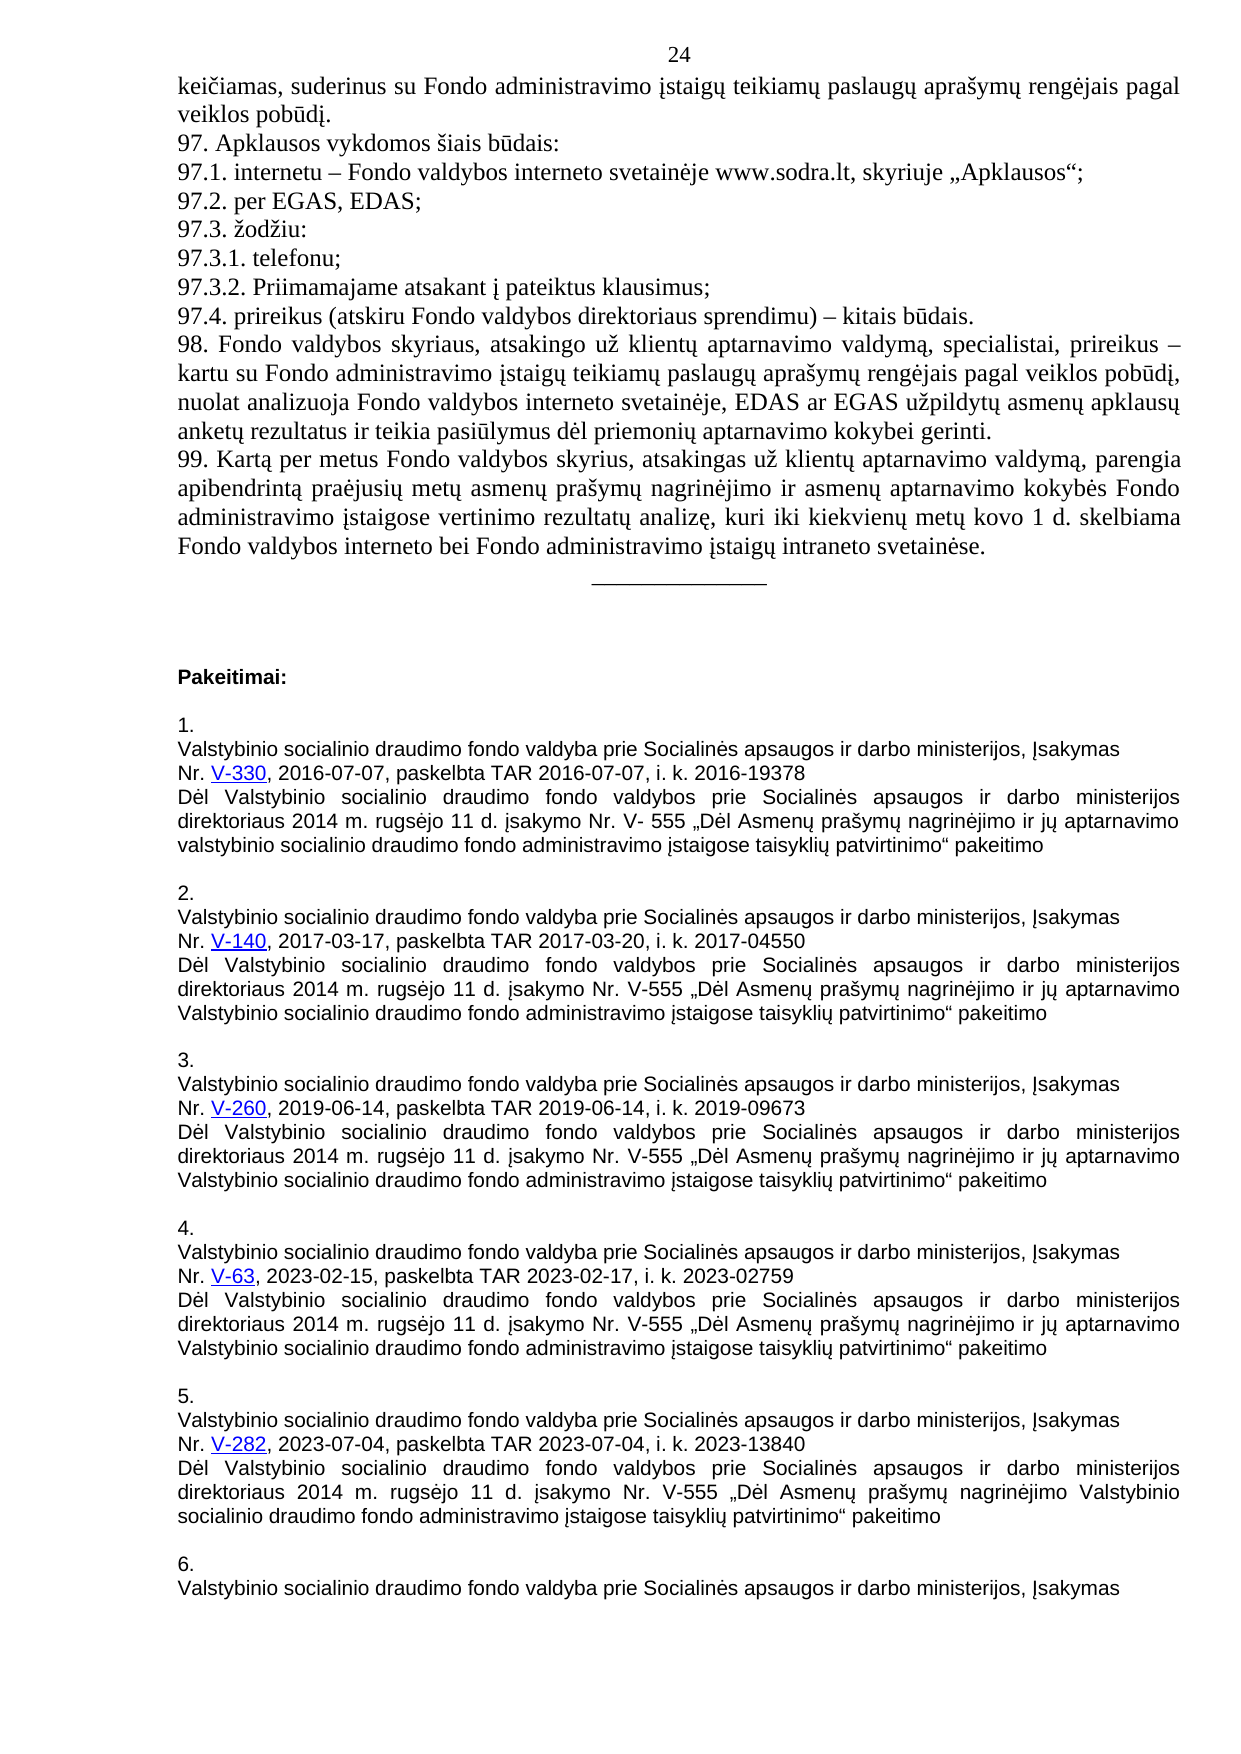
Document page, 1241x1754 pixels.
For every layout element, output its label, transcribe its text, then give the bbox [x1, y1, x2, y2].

text Dėl Valstybinio socialinio draudimo fondo valdybos prie Socialinės apsaugos ir darbo ministerijos direktoriaus 2014 m. rugsėjo 11 d. įsakymo Nr. V-555 „Dėl Asmenų prašymų nagrinėjimo ir jų aptarnavimo Valstybinio socialinio draudimo fondo administravimo įstaigose taisyklių patvirtinimo“ pakeitimo [177, 1120, 1181, 1192]
text 97.3.1. telefonu; [177, 243, 1181, 272]
text 3. [177, 1048, 1181, 1072]
text Valstybinio socialinio draudimo fondo valdyba prie Socialinės apsaugos ir darbo ministerijos, Įsakymas [177, 1408, 1181, 1432]
text Valstybinio socialinio draudimo fondo valdyba prie Socialinės apsaugos ir darbo ministerijos, Įsakymas [177, 904, 1181, 928]
text Dėl Valstybinio socialinio draudimo fondo valdybos prie Socialinės apsaugos ir darbo ministerijos direktoriaus 2014 m. rugsėjo 11 d. įsakymo Nr. V-555 „Dėl Asmenų prašymų nagrinėjimo ir jų aptarnavimo Valstybinio socialinio draudimo fondo administravimo įstaigose taisyklių patvirtinimo“ pakeitimo [177, 1288, 1181, 1360]
text ______________ [177, 559, 1181, 588]
text Dėl Valstybinio socialinio draudimo fondo valdybos prie Socialinės apsaugos ir darbo ministerijos direktoriaus 2014 m. rugsėjo 11 d. įsakymo Nr. V-555 „Dėl Asmenų prašymų nagrinėjimo Valstybinio socialinio draudimo fondo administravimo įstaigose taisyklių patvirtinimo“ pakeitimo [177, 1456, 1181, 1527]
text 97.1. internetu – Fondo valdybos interneto svetainėje www.sodra.lt, skyriuje „Apklausos“; [177, 157, 1181, 186]
text Valstybinio socialinio draudimo fondo valdyba prie Socialinės apsaugos ir darbo ministerijos, Įsakymas [177, 737, 1181, 761]
text 6. [177, 1551, 1181, 1575]
text Valstybinio socialinio draudimo fondo valdyba prie Socialinės apsaugos ir darbo ministerijos, Įsakymas [177, 1072, 1181, 1096]
text Pakeitimai: [177, 665, 1181, 689]
text Valstybinio socialinio draudimo fondo valdyba prie Socialinės apsaugos ir darbo ministerijos, Įsakymas [177, 1240, 1181, 1264]
text 99. Kartą per metus Fondo valdybos skyrius, atsakingas už klientų aptarnavimo valdymą, parengia apibendrintą praėjusių metų asmenų prašymų nagrinėjimo ir asmenų aptarnavimo kokybės Fondo administravimo įstaigose vertinimo rezultatų analizę, kuri iki kiekvienų metų kovo 1 d. skelbiama Fondo valdybos interneto bei Fondo administravimo įstaigų intraneto svetainėse. [177, 444, 1181, 559]
text Valstybinio socialinio draudimo fondo valdyba prie Socialinės apsaugos ir darbo ministerijos, Įsakymas [177, 1575, 1181, 1599]
text 97.2. per EGAS, EDAS; [177, 186, 1181, 214]
text 97. Apklausos vykdomos šiais būdais: [177, 128, 1181, 157]
text Nr. V-282, 2023-07-04, paskelbta TAR 2023-07-04, i. k. 2023-13840 [177, 1432, 1181, 1456]
text 97.4. prireikus (atskiru Fondo valdybos direktoriaus sprendimu) – kitais būdais. [177, 301, 1181, 329]
text 98. Fondo valdybos skyriaus, atsakingo už klientų aptarnavimo valdymą, specialistai, prireikus – kartu su Fondo administravimo įstaigų teikiamų paslaugų aprašymų rengėjais pagal veiklos pobūdį, nuolat analizuoja Fondo valdybos interneto svetainėje, EDAS ar EGAS užpildytų asmenų apklausų anketų rezultatus ir teikia pasiūlymus dėl priemonių aptarnavimo kokybei gerinti. [177, 329, 1181, 444]
text 5. [177, 1384, 1181, 1408]
text 4. [177, 1216, 1181, 1240]
text keičiamas, suderinus su Fondo administravimo įstaigų teikiamų paslaugų aprašymų rengėjais pagal veiklos pobūdį. [177, 71, 1181, 128]
text 2. [177, 881, 1181, 904]
text Nr. V-140, 2017-03-17, paskelbta TAR 2017-03-20, i. k. 2017-04550 [177, 928, 1181, 952]
text Dėl Valstybinio socialinio draudimo fondo valdybos prie Socialinės apsaugos ir darbo ministerijos direktoriaus 2014 m. rugsėjo 11 d. įsakymo Nr. V- 555 „Dėl Asmenų prašymų nagrinėjimo ir jų aptarnavimo valstybinio socialinio draudimo fondo administravimo įstaigose taisyklių patvirtinimo“ pakeitimo [177, 785, 1181, 857]
text Dėl Valstybinio socialinio draudimo fondo valdybos prie Socialinės apsaugos ir darbo ministerijos direktoriaus 2014 m. rugsėjo 11 d. įsakymo Nr. V-555 „Dėl Asmenų prašymų nagrinėjimo ir jų aptarnavimo Valstybinio socialinio draudimo fondo administravimo įstaigose taisyklių patvirtinimo“ pakeitimo [177, 952, 1181, 1024]
text 1. [177, 713, 1181, 737]
text Nr. V-330, 2016-07-07, paskelbta TAR 2016-07-07, i. k. 2016-19378 [177, 761, 1181, 785]
text 97.3.2. Priimamajame atsakant į pateiktus klausimus; [177, 272, 1181, 301]
text 97.3. žodžiu: [177, 214, 1181, 243]
text Nr. V-63, 2023-02-15, paskelbta TAR 2023-02-17, i. k. 2023-02759 [177, 1264, 1181, 1288]
text Nr. V-260, 2019-06-14, paskelbta TAR 2019-06-14, i. k. 2019-09673 [177, 1096, 1181, 1120]
